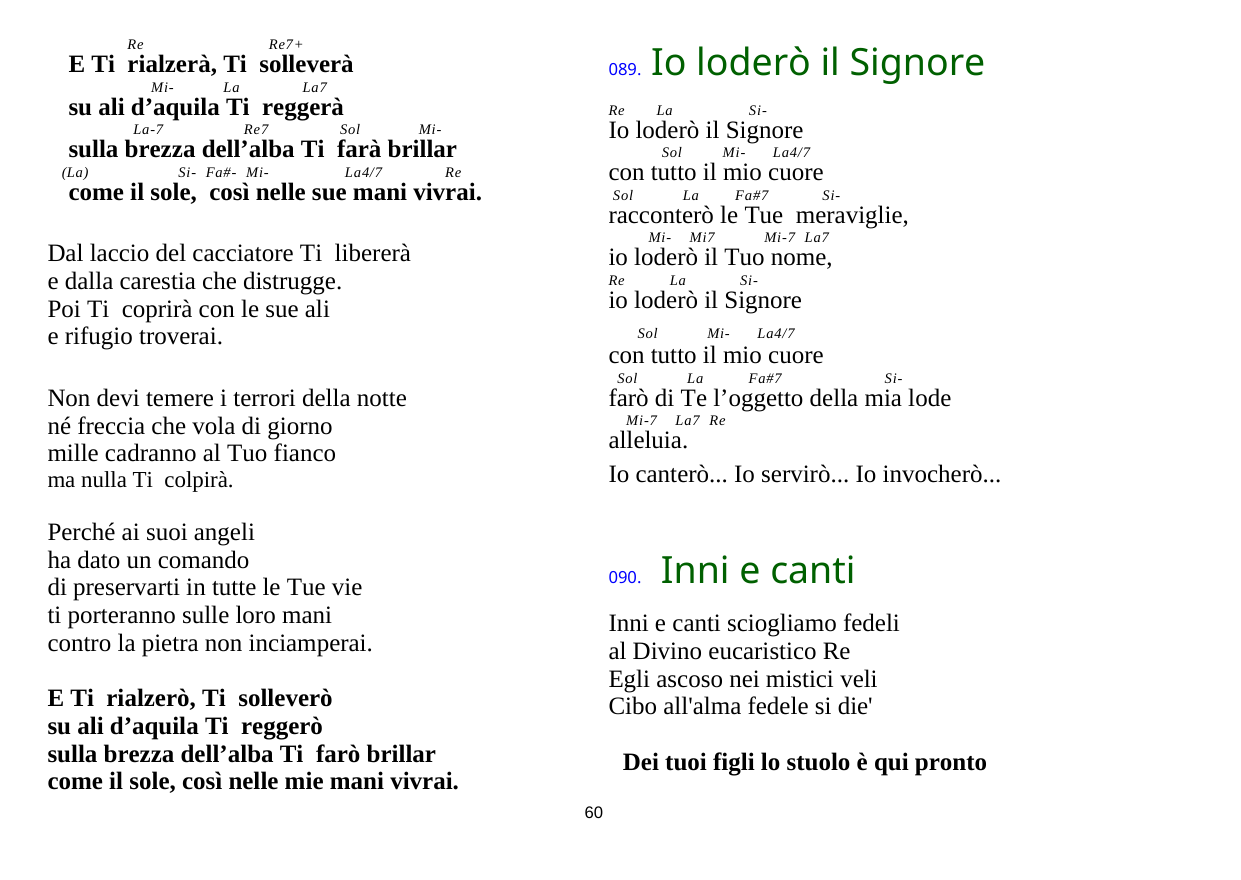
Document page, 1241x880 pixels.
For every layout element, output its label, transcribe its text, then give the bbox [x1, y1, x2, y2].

text racconterò le Tue meraviglie, [608, 201, 1142, 229]
text E Ti rialzerà, Ti solleverà [47, 50, 581, 78]
text La-7 Re7 Sol Mi- [47, 120, 581, 135]
text né freccia che vola di giorno [47, 412, 581, 439]
text ti porteranno sulle loro mani [47, 601, 581, 629]
text e rifugio troverai. [47, 322, 581, 350]
text E Ti rialzerò, Ti solleverò [47, 684, 581, 712]
text sulla brezza dell’alba Ti farò brillar [47, 740, 581, 767]
text sulla brezza dell’alba Ti farà brillar [47, 135, 581, 163]
text Dei tuoi figli lo stuolo è qui pronto [608, 748, 1142, 776]
text Mi- Mi7 Mi-7 La7 [608, 229, 1142, 243]
text di preservarti in tutte le Tue vie [47, 573, 581, 601]
text Sol Mi- La4/7 [608, 144, 1142, 158]
text io loderò il Tuo nome, [608, 243, 1142, 271]
text 090. Inni e canti [608, 543, 1142, 594]
text ha dato un comando [47, 546, 581, 573]
text 089. Io loderò il Signore [608, 35, 1142, 86]
text Egli ascoso nei mistici veli [608, 665, 1142, 692]
text alleluia. [608, 426, 1142, 454]
text Io loderò il Signore [608, 116, 1142, 144]
text contro la pietra non inciamperai. [47, 629, 581, 657]
text come il sole, così nelle mie mani vivrai. [47, 767, 581, 795]
text Poi Ti coprirà con le sue ali [47, 295, 581, 322]
text Re La Si- [608, 101, 1142, 116]
text mille cadranno al Tuo fianco [47, 439, 581, 467]
text Mi- La La7 [47, 78, 581, 93]
text (La) Si- Fa#- Mi- La4/7 Re [47, 163, 579, 178]
text con tutto il mio cuore [608, 341, 1142, 369]
text Sol La Fa#7 Si- [608, 369, 1142, 384]
text Sol La Fa#7 Si- [608, 186, 1142, 201]
text Mi-7 La7 Re [608, 412, 1142, 426]
text io loderò il Signore [608, 286, 1142, 314]
text con tutto il mio cuore [608, 158, 1142, 186]
text Re La Si- [608, 271, 1142, 286]
text al Divino eucaristico Re [608, 637, 1142, 665]
text Inni e canti sciogliamo fedeli [608, 609, 1142, 637]
text Cibo all'alma fedele si die' [608, 692, 1142, 720]
text ma nulla Ti colpirà. [47, 467, 581, 493]
text Non devi temere i terrori della notte [47, 384, 581, 412]
text su ali d’aquila Ti reggerà [47, 93, 581, 120]
text Dal laccio del cacciatore Ti libererà [47, 239, 581, 267]
text farò di Te l’oggetto della mia lode [608, 384, 1142, 412]
text Perché ai suoi angeli [47, 518, 581, 546]
text Sol Mi- La4/7 [608, 314, 1142, 341]
text come il sole, così nelle sue mani vivrai. [47, 178, 581, 205]
text e dalla carestia che distrugge. [47, 267, 581, 295]
text Re Re7+ [47, 35, 581, 50]
text Io canterò... Io servirò... Io invocherò... [608, 460, 1142, 488]
text su ali d’aquila Ti reggerò [47, 712, 581, 740]
